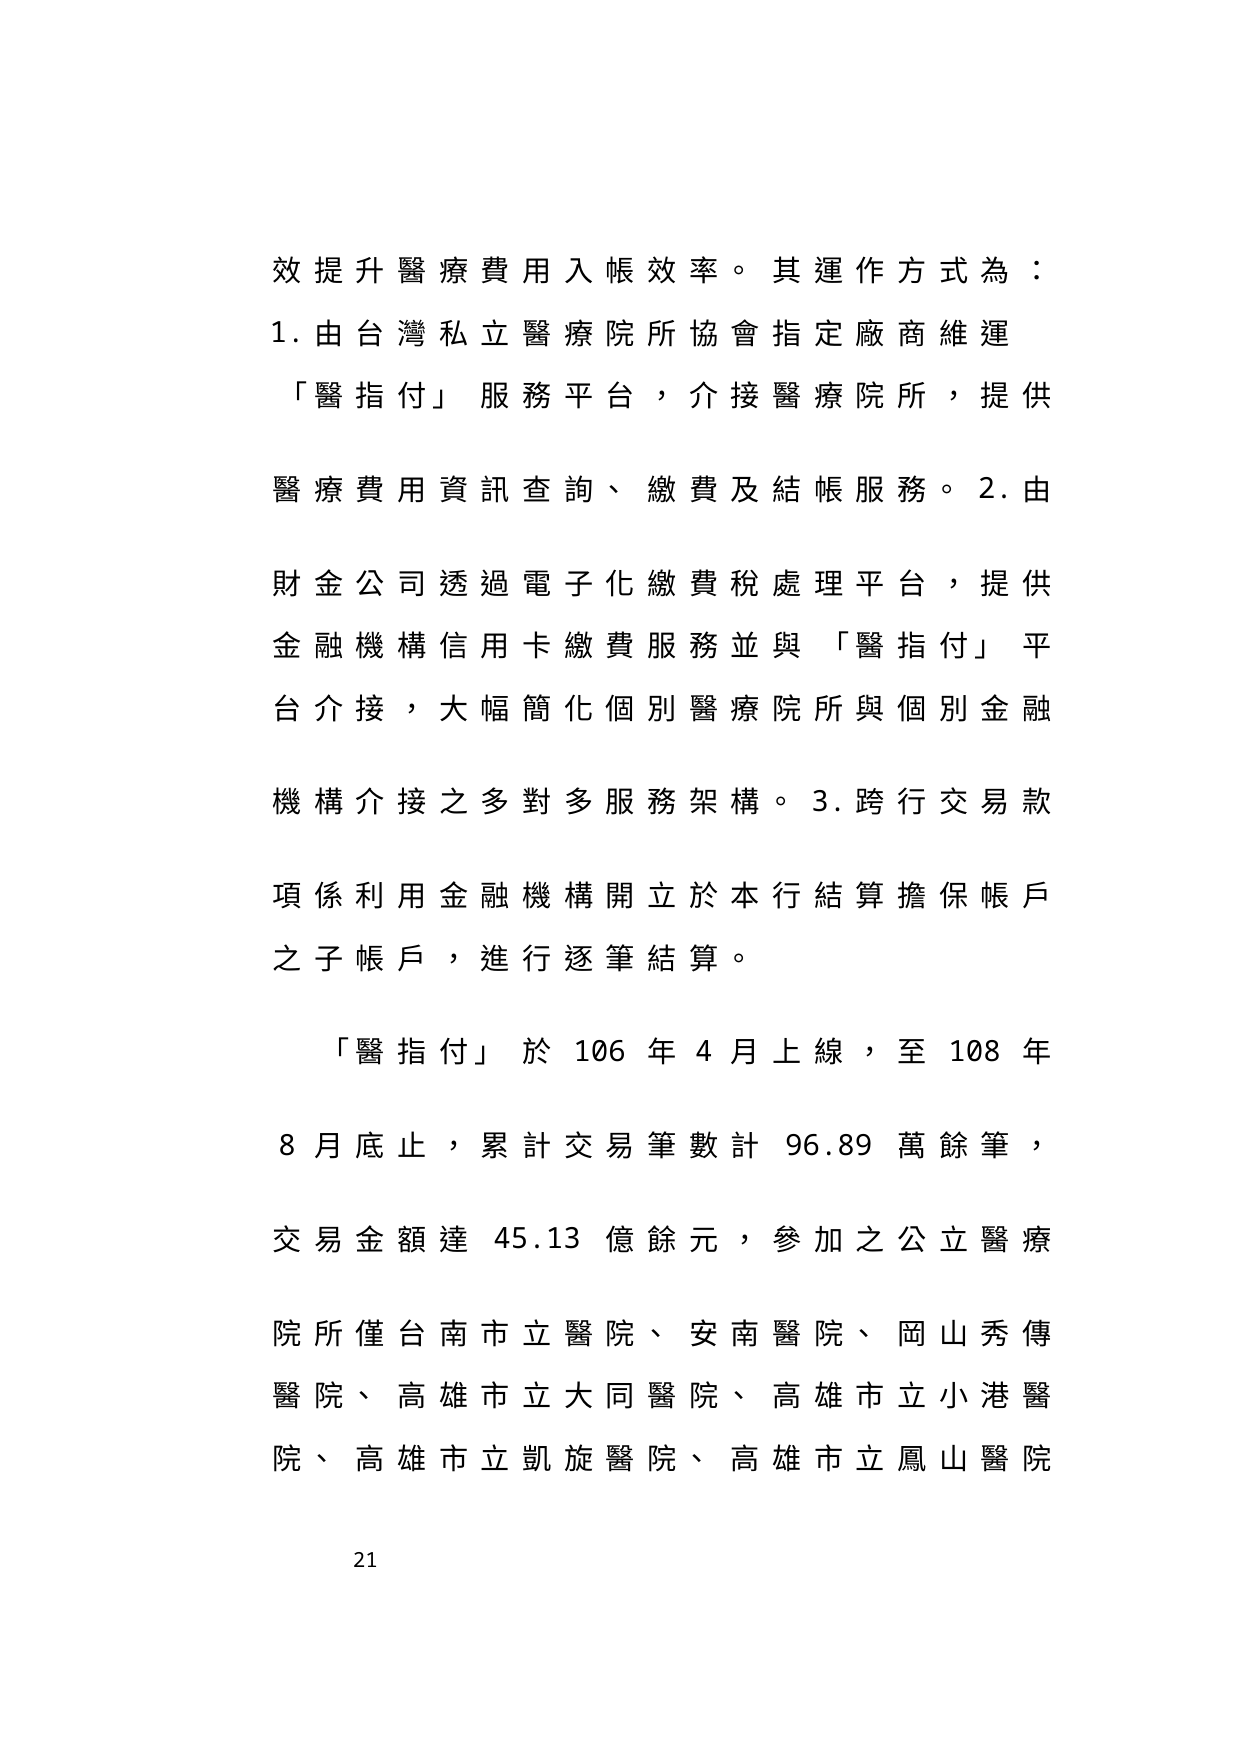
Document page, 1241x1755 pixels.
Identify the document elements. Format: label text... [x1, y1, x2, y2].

text 「醫指付」於106年4月上線，至108年8月底止，累計交易筆數計96.89萬餘筆，交易金額達45.13億餘元，參加之公立醫療院所僅台南市立醫院、安南醫院、岡山秀傳醫院、高雄市立大同醫院、高雄市立小港醫院、高雄市立凱旋醫院、高雄市立鳳山醫院等7家，私立醫療院所參加者達94家，公立醫學中心層級之醫院，如台大醫院、三家榮民總醫院、成大醫院等皆未參加「醫指付」，有待加強宣導，以促進民眾就醫之便利性。 [242, 977, 1058, 1477]
text 效提升醫療費用入帳效率。其運作方式為：1.由台灣私立醫療院所協會指定廠商維運「醫指付」服務平台，介接醫療院所，提供醫療費用資訊查詢、繳費及結帳服務。2.由財金公司透過電子化繳費稅處理平台，提供金融機構信用卡繳費服務並與「醫指付」平台介接，大幅簡化個別醫療院所與個別金融機構介接之多對多服務架構。3.跨行交易款項係利用金融機構開立於本行結算擔保帳戶之子帳戶，進行逐筆結算。 [242, 227, 1058, 977]
